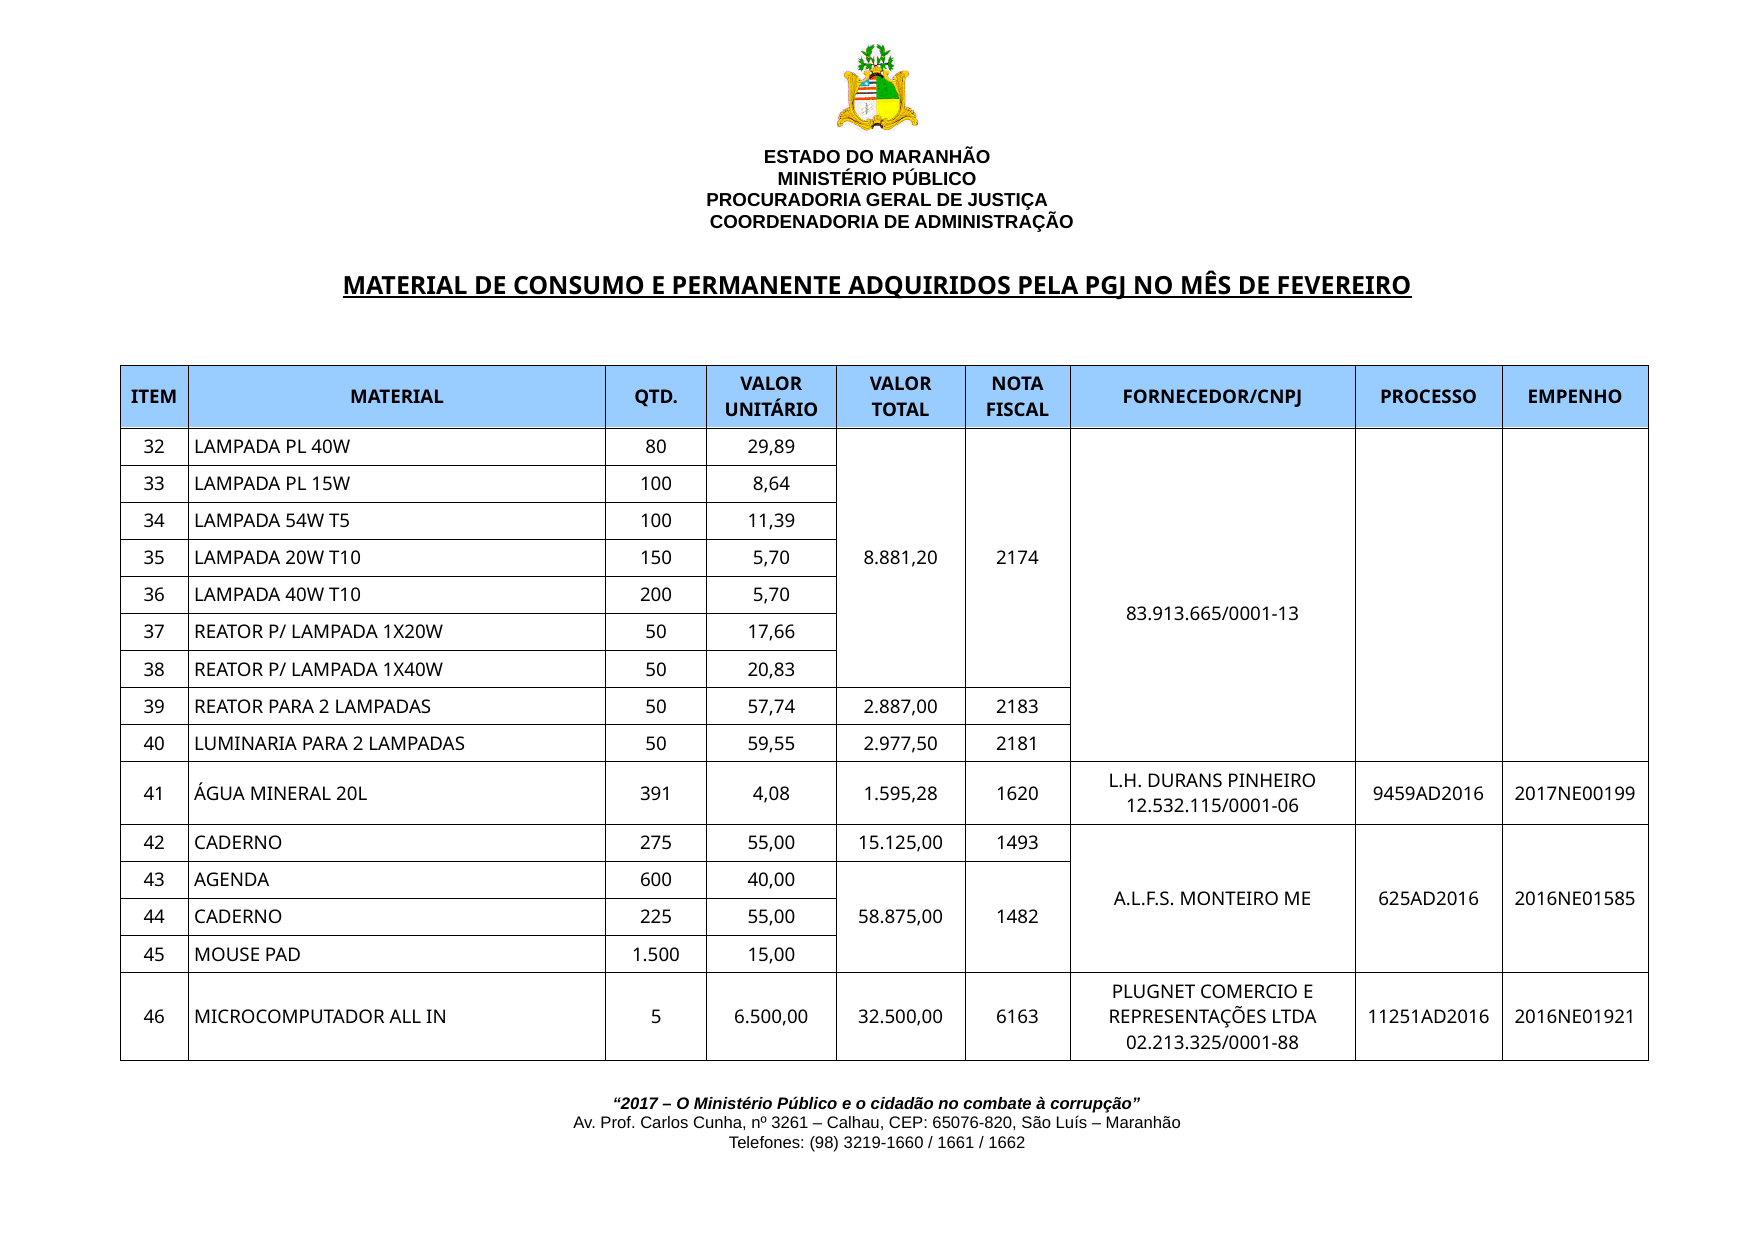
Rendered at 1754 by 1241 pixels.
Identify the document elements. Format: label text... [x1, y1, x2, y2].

table_cell CADERNO [189, 825, 605, 861]
table_cell A.L.F.S. MONTEIRO ME [1071, 825, 1355, 972]
table_cell 29,89 [707, 429, 836, 464]
table_cell REATOR PARA 2 LAMPADAS [189, 688, 605, 724]
table_cell 15,00 [707, 936, 836, 972]
table_cell LAMPADA 20W T10 [189, 540, 605, 576]
table_cell 1.500 [606, 936, 706, 972]
table_cell AGENDA [189, 862, 605, 898]
table_cell 39 [121, 688, 188, 724]
table_cell 58.875,00 [837, 862, 965, 972]
table_cell 50 [606, 688, 706, 724]
table_cell 1620 [966, 762, 1070, 824]
table_cell 2.977,50 [837, 725, 965, 761]
table_cell 5 [606, 973, 706, 1060]
table_cell 59,55 [707, 725, 836, 761]
table_cell 9459AD2016 [1356, 762, 1502, 824]
table_cell 37 [121, 614, 188, 650]
table_header VALOR UNITÁRIO [707, 366, 836, 427]
table_cell 2016NE01921 [1503, 973, 1648, 1060]
table_cell 45 [121, 936, 188, 972]
table_cell 100 [606, 466, 706, 502]
table_cell L.H. DURANS PINHEIRO 12.532.115/0001-06 [1071, 762, 1355, 824]
table_cell 11,39 [707, 503, 836, 539]
table_cell 2.887,00 [837, 688, 965, 724]
table_cell 1.595,28 [837, 762, 965, 824]
table_cell LAMPADA PL 15W [189, 466, 605, 502]
table_cell 600 [606, 862, 706, 898]
table_cell 46 [121, 973, 188, 1060]
table_cell LAMPADA 54W T5 [189, 503, 605, 539]
table_cell 2183 [966, 688, 1070, 724]
table_cell 150 [606, 540, 706, 576]
table_header QTD. [606, 366, 706, 427]
table_cell LAMPADA PL 40W [189, 429, 605, 464]
table_cell 34 [121, 503, 188, 539]
table_cell 43 [121, 862, 188, 898]
table_cell 225 [606, 899, 706, 935]
table_cell 44 [121, 899, 188, 935]
table_cell 41 [121, 762, 188, 824]
table_cell 6163 [966, 973, 1070, 1060]
table_cell 42 [121, 825, 188, 861]
table_cell 11251AD2016 [1356, 973, 1502, 1060]
table_cell 55,00 [707, 899, 836, 935]
table_cell 32 [121, 429, 188, 464]
table_cell 5,70 [707, 540, 836, 576]
table_cell 40 [121, 725, 188, 761]
table_cell 50 [606, 651, 706, 687]
table_header NOTA FISCAL [966, 366, 1070, 427]
table_cell 40,00 [707, 862, 836, 898]
table_cell 38 [121, 651, 188, 687]
table_header MATERIAL [189, 366, 605, 427]
table_cell 15.125,00 [837, 825, 965, 861]
table_cell CADERNO [189, 899, 605, 935]
table_cell 625AD2016 [1356, 825, 1502, 972]
table_cell PLUGNET COMERCIO E REPRESENTAÇÕES LTDA 02.213.325/0001-88 [1071, 973, 1355, 1060]
table_cell 8,64 [707, 466, 836, 502]
table_cell 33 [121, 466, 188, 502]
table_cell 100 [606, 503, 706, 539]
table_cell MICROCOMPUTADOR ALL IN [189, 973, 605, 1060]
table_cell 36 [121, 577, 188, 613]
table_cell 35 [121, 540, 188, 576]
table_cell 275 [606, 825, 706, 861]
table_cell 6.500,00 [707, 973, 836, 1060]
table_cell 57,74 [707, 688, 836, 724]
table_cell 2017NE00199 [1503, 762, 1648, 824]
table_header PROCESSO [1356, 366, 1502, 427]
table_cell 200 [606, 577, 706, 613]
table_cell MOUSE PAD [189, 936, 605, 972]
table_cell 55,00 [707, 825, 836, 861]
table_cell [1356, 429, 1502, 761]
table_cell REATOR P/ LAMPADA 1X40W [189, 651, 605, 687]
table_cell 2174 [966, 429, 1070, 687]
table_cell 2016NE01585 [1503, 825, 1648, 972]
table_cell 20,83 [707, 651, 836, 687]
table_cell 2181 [966, 725, 1070, 761]
table_header EMPENHO [1503, 366, 1648, 427]
table_cell REATOR P/ LAMPADA 1X20W [189, 614, 605, 650]
table_cell 391 [606, 762, 706, 824]
table_header ITEM [121, 366, 188, 427]
table_cell 50 [606, 725, 706, 761]
table_cell ÁGUA MINERAL 20L [189, 762, 605, 824]
table_cell 4,08 [707, 762, 836, 824]
table_cell 8.881,20 [837, 429, 965, 687]
table_cell 17,66 [707, 614, 836, 650]
table_cell [1503, 429, 1648, 761]
table_cell 83.913.665/0001-13 [1071, 429, 1355, 761]
table_cell 5,70 [707, 577, 836, 613]
table_cell 50 [606, 614, 706, 650]
table_cell 80 [606, 429, 706, 464]
table_header VALOR TOTAL [837, 366, 965, 427]
table_header FORNECEDOR/CNPJ [1071, 366, 1355, 427]
table_cell 1482 [966, 862, 1070, 972]
table_cell LUMINARIA PARA 2 LAMPADAS [189, 725, 605, 761]
table_cell 32.500,00 [837, 973, 965, 1060]
table_cell 1493 [966, 825, 1070, 861]
table_cell LAMPADA 40W T10 [189, 577, 605, 613]
